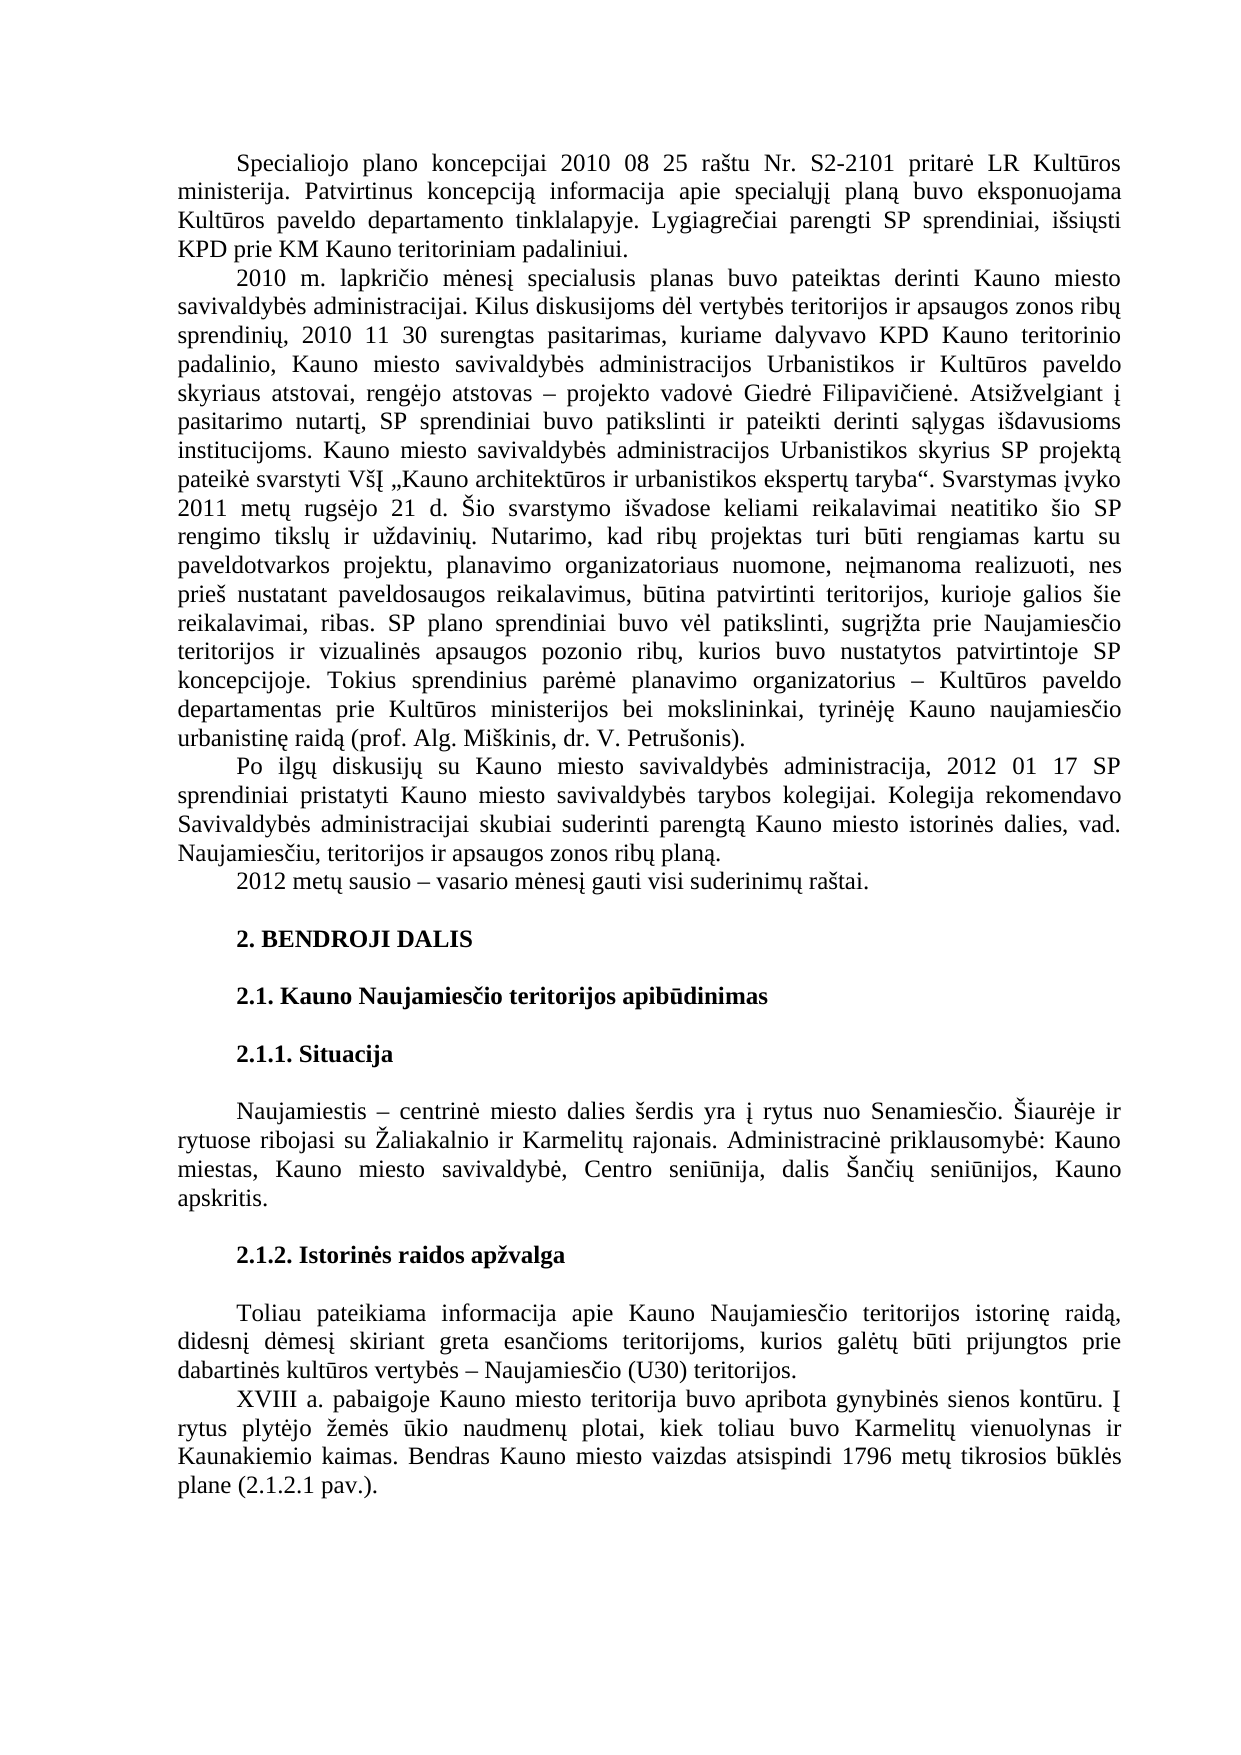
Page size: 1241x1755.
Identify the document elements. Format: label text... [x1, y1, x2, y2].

text XVIII a. pabaigoje Kauno miesto teritorija buvo apribota gynybinės sienos kontūru. Į rytus plytėjo žemės ūkio naudmenų plotai, kiek toliau buvo Karmelitų vienuolynas ir Kaunakiemio kaimas. Bendras Kauno miesto vaizdas atsispindi 1796 metų tikrosios būklės plane (2.1.2.1 pav.). [177, 1384, 1122, 1499]
text 2. BENDROJI DALIS [177, 924, 1122, 953]
text 2.1.1. Situacija [177, 1039, 1122, 1068]
text Specialiojo plano koncepcijai 2010 08 25 raštu Nr. S2-2101 pritarė LR Kultūros ministerija. Patvirtinus koncepciją informacija apie specialųjį planą buvo eksponuojama Kultūros paveldo departamento tinklalapyje. Lygiagrečiai parengti SP sprendiniai, išsiųsti KPD prie KM Kauno teritoriniam padaliniui. [177, 148, 1122, 263]
text Po ilgų diskusijų su Kauno miesto savivaldybės administracija, 2012 01 17 SP sprendiniai pristatyti Kauno miesto savivaldybės tarybos kolegijai. Kolegija rekomendavo Savivaldybės administracijai skubiai suderinti parengtą Kauno miesto istorinės dalies, vad. Naujamiesčiu, teritorijos ir apsaugos zonos ribų planą. [177, 751, 1122, 866]
text 2012 metų sausio – vasario mėnesį gauti visi suderinimų raštai. [177, 866, 1122, 895]
text Toliau pateikiama informacija apie Kauno Naujamiesčio teritorijos istorinę raidą, didesnį dėmesį skiriant greta esančioms teritorijoms, kurios galėtų būti prijungtos prie dabartinės kultūros vertybės – Naujamiesčio (U30) teritorijos. [177, 1298, 1122, 1384]
text Naujamiestis – centrinė miesto dalies šerdis yra į rytus nuo Senamiesčio. Šiaurėje ir rytuose ribojasi su Žaliakalnio ir Karmelitų rajonais. Administracinė priklausomybė: Kauno miestas, Kauno miesto savivaldybė, Centro seniūnija, dalis Šančių seniūnijos, Kauno apskritis. [177, 1096, 1122, 1211]
text 2.1. Kauno Naujamiesčio teritorijos apibūdinimas [177, 981, 1122, 1010]
text 2010 m. lapkričio mėnesį specialusis planas buvo pateiktas derinti Kauno miesto savivaldybės administracijai. Kilus diskusijoms dėl vertybės teritorijos ir apsaugos zonos ribų sprendinių, 2010 11 30 surengtas pasitarimas, kuriame dalyvavo KPD Kauno teritorinio padalinio, Kauno miesto savivaldybės administracijos Urbanistikos ir Kultūros paveldo skyriaus atstovai, rengėjo atstovas – projekto vadovė Giedrė Filipavičienė. Atsižvelgiant į pasitarimo nutartį, SP sprendiniai buvo patikslinti ir pateikti derinti sąlygas išdavusioms institucijoms. Kauno miesto savivaldybės administracijos Urbanistikos skyrius SP projektą pateikė svarstyti VšĮ „Kauno architektūros ir urbanistikos ekspertų taryba“. Svarstymas įvyko 2011 metų rugsėjo 21 d. Šio svarstymo išvadose keliami reikalavimai neatitiko šio SP rengimo tikslų ir uždavinių. Nutarimo, kad ribų projektas turi būti rengiamas kartu su paveldotvarkos projektu, planavimo organizatoriaus nuomone, neįmanoma realizuoti, nes prieš nustatant paveldosaugos reikalavimus, būtina patvirtinti teritorijos, kurioje galios šie reikalavimai, ribas. SP plano sprendiniai buvo vėl patikslinti, sugrįžta prie Naujamiesčio teritorijos ir vizualinės apsaugos pozonio ribų, kurios buvo nustatytos patvirtintoje SP koncepcijoje. Tokius sprendinius parėmė planavimo organizatorius – Kultūros paveldo departamentas prie Kultūros ministerijos bei mokslininkai, tyrinėję Kauno naujamiesčio urbanistinę raidą (prof. Alg. Miškinis, dr. V. Petrušonis). [177, 263, 1122, 751]
text 2.1.2. Istorinės raidos apžvalga [177, 1240, 1122, 1269]
